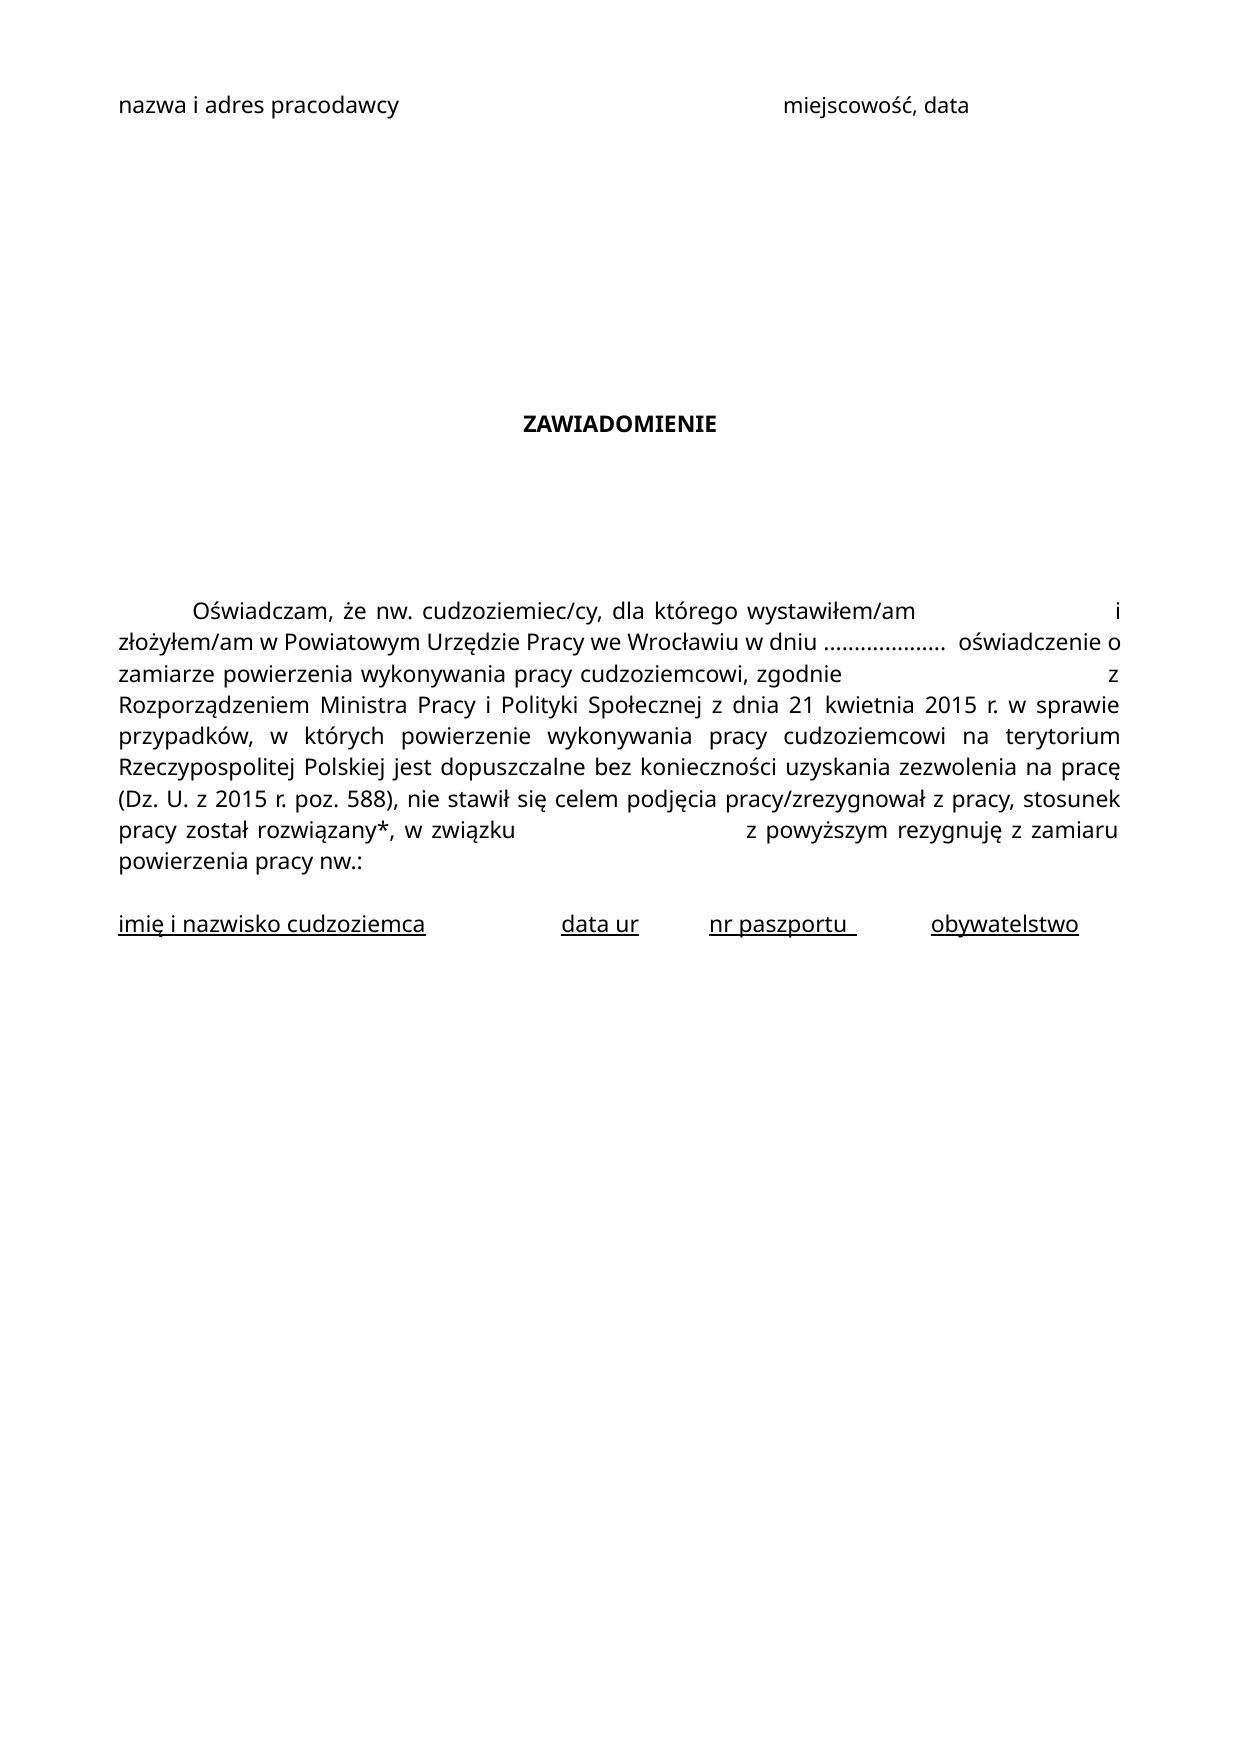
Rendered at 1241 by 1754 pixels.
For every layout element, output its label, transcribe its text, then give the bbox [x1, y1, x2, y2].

text nazwa i adres pracodawcy miejscowość, data [118, 88, 1122, 120]
text Oświadczam, że nw. cudzoziemiec/cy, dla którego wystawiłem/am i złożyłem/am w Powiatowym Urzędzie Pracy we Wrocławiu w dniu .................... oświadczenie o zamiarze powierzenia wykonywania pracy cudzoziemcowi, zgodnie z Rozporządzeniem Ministra Pracy i Polityki Społecznej z dnia 21 kwietnia 2015 r. w sprawie przypadków, w których powierzenie wykonywania pracy cudzoziemcowi na terytorium Rzeczypospolitej Polskiej jest dopuszczalne bez konieczności uzyskania zezwolenia na pracę (Dz. U. z 2015 r. poz. 588), nie stawił się celem podjęcia pracy/zrezygnował z pracy, stosunek pracy został rozwiązany*, w związku z powyższym rezygnuję z zamiaru powierzenia pracy nw.: [118, 595, 1122, 876]
text ZAWIADOMIENIE [118, 408, 1122, 439]
text imię i nazwisko cudzoziemca data ur nr paszportu obywatelstwo [118, 908, 1122, 939]
